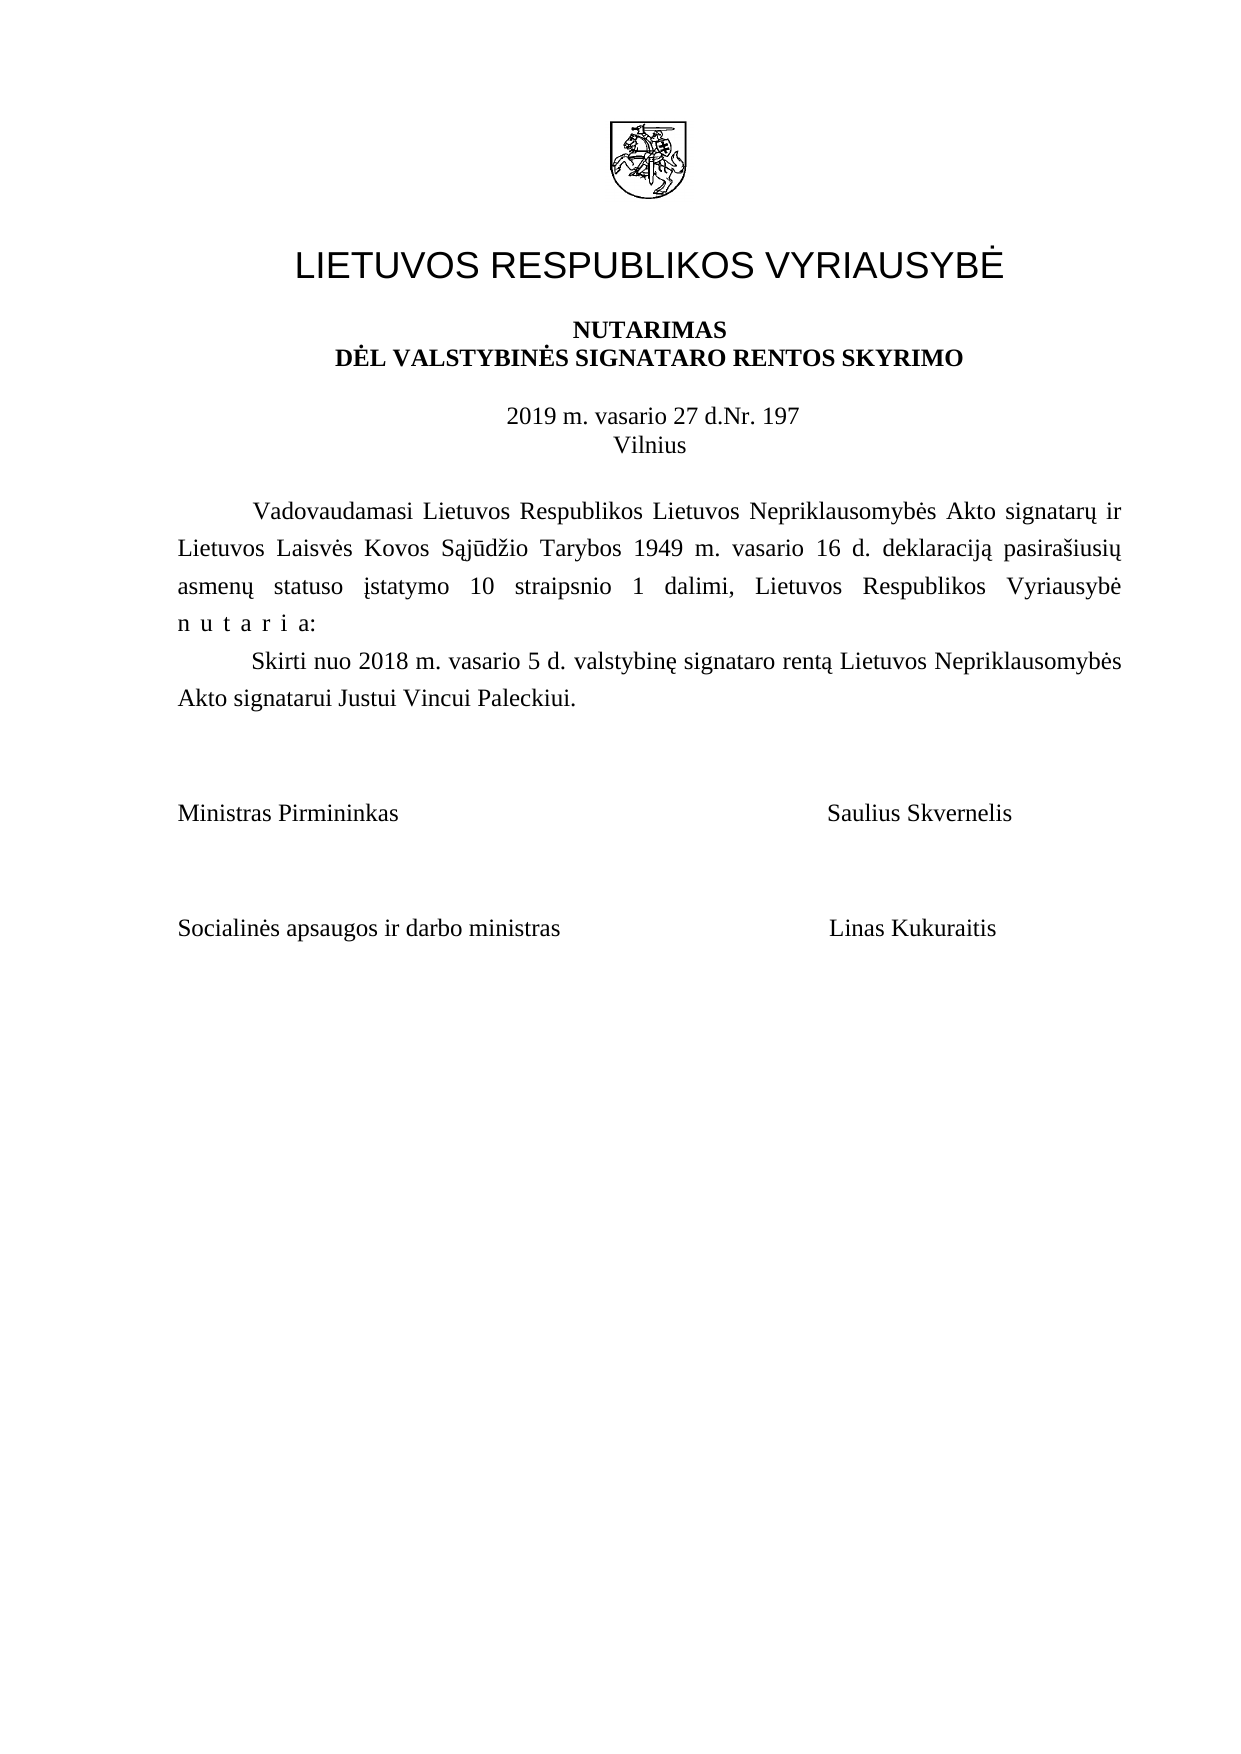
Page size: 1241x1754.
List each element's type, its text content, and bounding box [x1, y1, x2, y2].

text Lietuvos Respublikos Vyriausybė [177, 243, 1122, 286]
text DĖL valstybinės signataro rentos skyrimo [177, 343, 1122, 372]
text Ministras Pirmininkas Saulius Skvernelis [177, 798, 1122, 827]
text Skirti nuo 2018 m. vasario 5 d. valstybinę signataro rentą Lietuvos Nepriklausomybės Akto signatarui Justui Vincui Paleckiui. [177, 637, 1122, 712]
text Vilnius [177, 430, 1122, 458]
text Vadovaudamasi Lietuvos Respublikos Lietuvos Nepriklausomybės Akto signatarų ir Lietuvos Laisvės Kovos Sąjūdžio Tarybos 1949 m. vasario 16 d. deklaraciją pasirašiusių asmenų statuso įstatymo 10 straipsnio 1 dalimi, Lietuvos Respublikos Vyriausybė nutaria: [177, 487, 1122, 637]
text Socialinės apsaugos ir darbo ministras Linas Kukuraitis [177, 913, 1122, 942]
text 2019 m. vasario 27 d.Nr. 197 [177, 401, 1122, 430]
text nutarimas [177, 315, 1122, 343]
